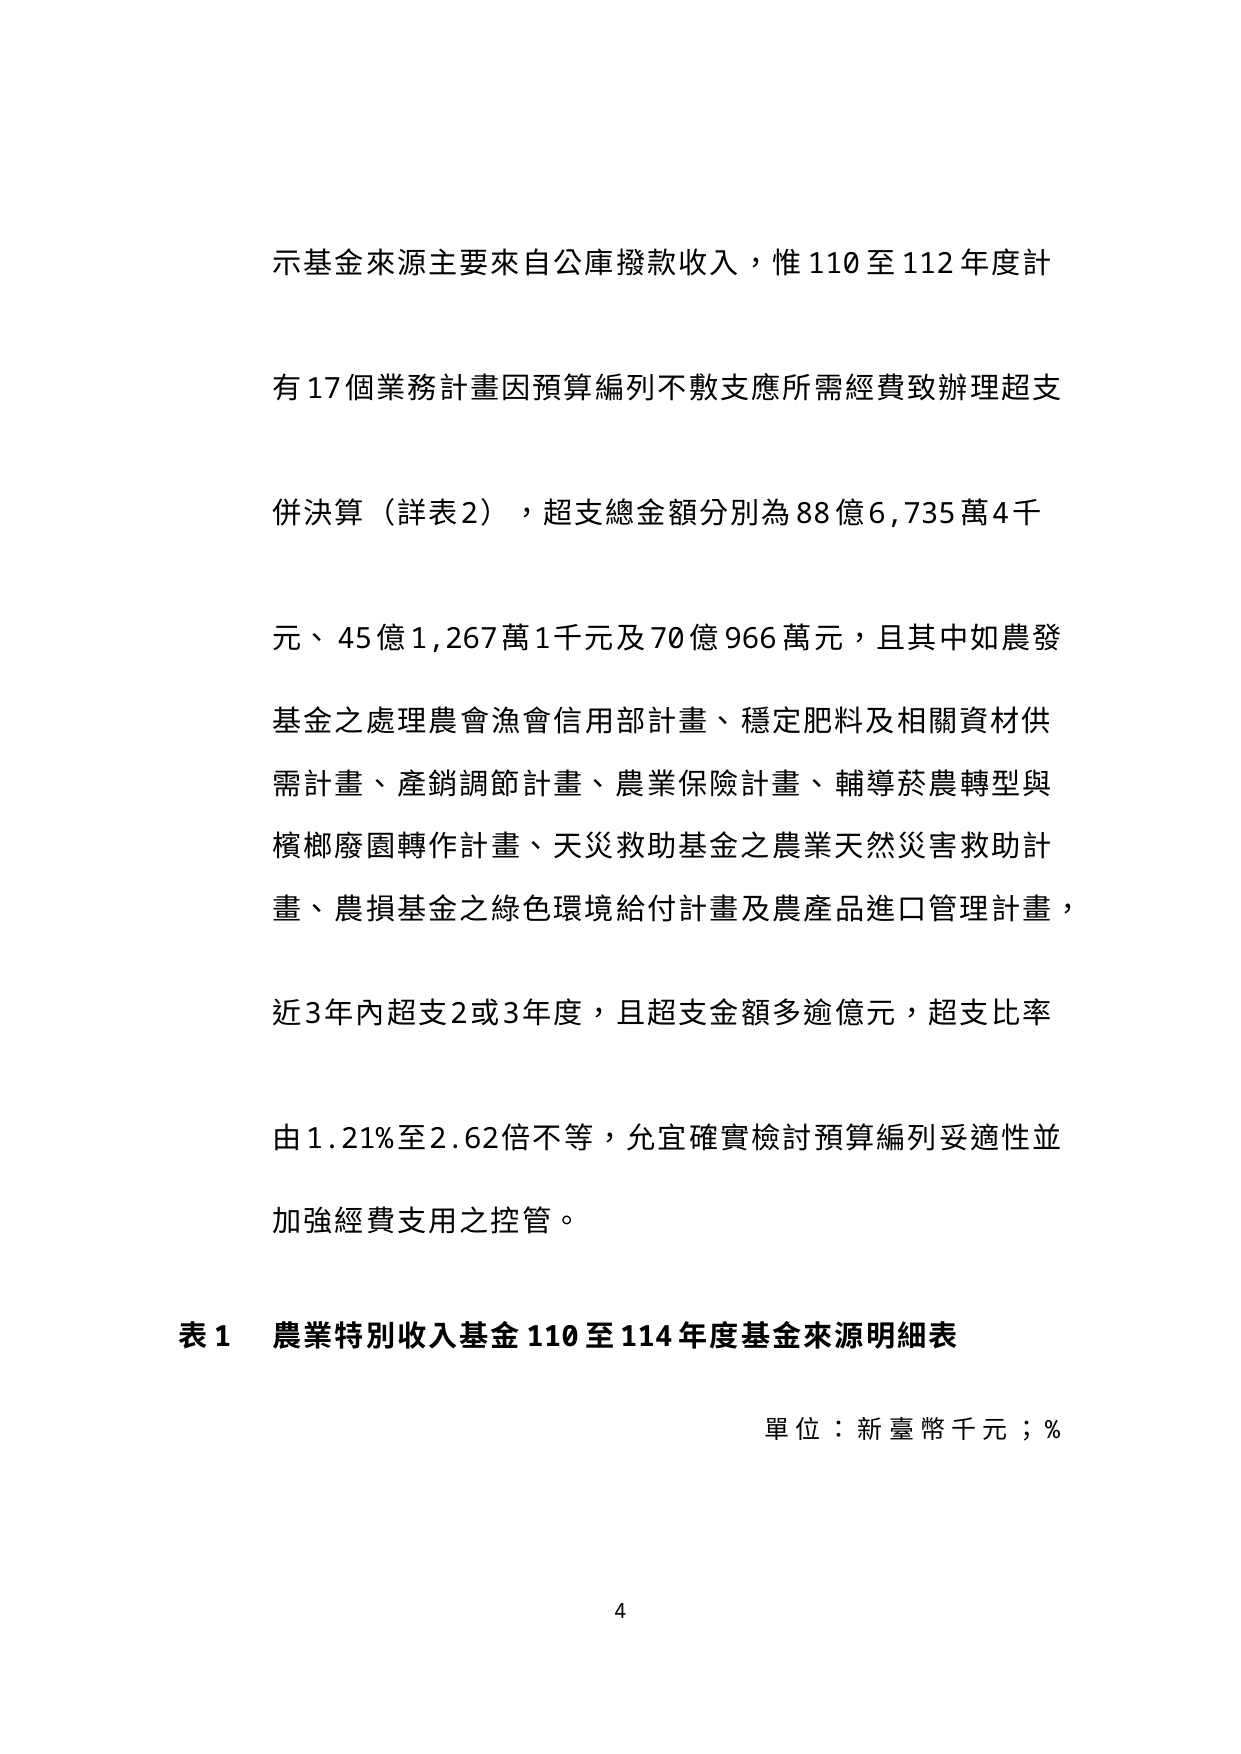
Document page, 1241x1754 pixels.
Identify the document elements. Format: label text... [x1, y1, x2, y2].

text 表1 農業特別收入基金110至114年度基金來源明細表 [173, 1250, 1063, 1375]
text 單位：新臺幣千元；% [278, 1375, 1063, 1438]
text 農業特別收入基金屬政事型特種基金，係政府運用特別收入來源，以專款專用方式推動特定政策或業務，爰應衡酌財務資源可能流入情形，規劃辦理符合設置目的之各項計畫與用途，並本量入為出原則編列年度預算及據以執行。以該基金110至114年度基金來源觀之(詳表1)，公庫撥款收入占基金來源之比率介於76.56%至81%間，顯示基金來源主要來自公庫撥款收入，惟110至112年度計有17個業務計畫因預算編列不敷支應所需經費致辦理超支併決算（詳表2），超支總金額分別為88億6,735萬4千元、45億1,267萬1千元及70億966萬元，且其中如農發基金之處理農會漁會信用部計畫、穩定肥料及相關資材供需計畫、產銷調節計畫、農業保險計畫、輔導菸農轉型與檳榔廢園轉作計畫、天災救助基金之農業天然災害救助計畫、農損基金之綠色環境給付計畫及農產品進口管理計畫，近3年內超支2或3年度，且超支金額多逾億元，超支比率由1.21%至2.62倍不等，允宜確實檢討預算編列妥適性並加強經費支用之控管。 [266, 177, 1063, 1240]
